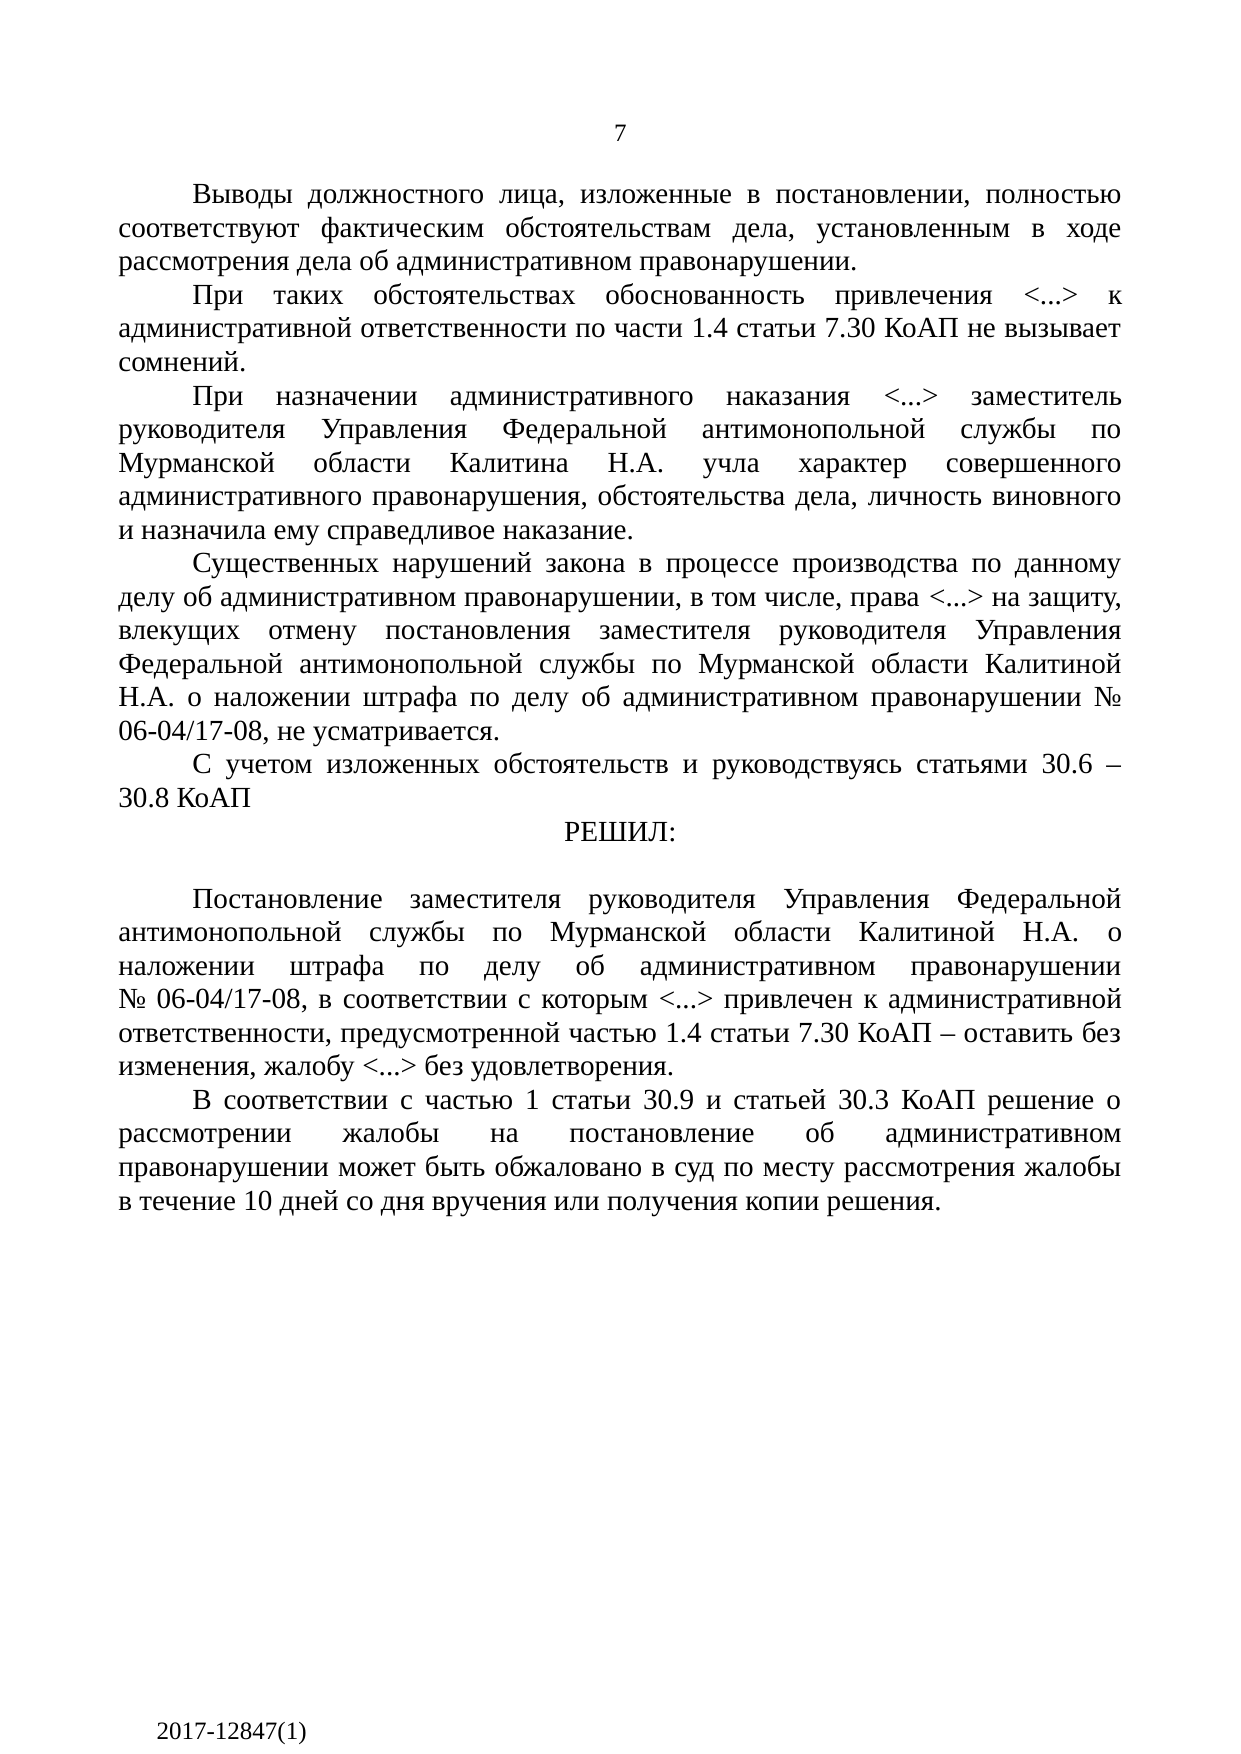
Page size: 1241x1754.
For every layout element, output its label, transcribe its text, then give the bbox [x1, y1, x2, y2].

text При таких обстоятельствах обоснованность привлечения <...> к административной ответственности по части 1.4 статьи 7.30 КоАП не вызывает сомнений. [118, 277, 1122, 378]
text Выводы должностного лица, изложенные в постановлении, полностью соответствуют фактическим обстоятельствам дела, установленным в ходе рассмотрения дела об административном правонарушении. [118, 176, 1122, 277]
text РЕШИЛ: [118, 814, 1122, 847]
text В соответствии с частью 1 статьи 30.9 и статьей 30.3 КоАП решение о рассмотрении жалобы на постановление об административном правонарушении может быть обжаловано в суд по месту рассмотрения жалобы в течение 10 дней со дня вручения или получения копии решения. [118, 1082, 1122, 1216]
text При назначении административного наказания <...> заместитель руководителя Управления Федеральной антимонопольной службы по Мурманской области Калитина Н.А. учла характер совершенного административного правонарушения, обстоятельства дела, личность виновного и назначила ему справедливое наказание. [118, 378, 1122, 545]
text Постановление заместителя руководителя Управления Федеральной антимонопольной службы по Мурманской области Калитиной Н.А. о наложении штрафа по делу об административном правонарушении № 06-04/17-08, в соответствии с которым <...> привлечен к административной ответственности, предусмотренной частью 1.4 статьи 7.30 КоАП – оставить без изменения, жалобу <...> без удовлетворения. [118, 881, 1122, 1082]
text С учетом изложенных обстоятельств и руководствуясь статьями 30.6 – 30.8 КоАП [118, 747, 1122, 814]
text Существенных нарушений закона в процессе производства по данному делу об административном правонарушении, в том числе, права <...> на защиту, влекущих отмену постановления заместителя руководителя Управления Федеральной антимонопольной службы по Мурманской области Калитиной Н.А. о наложении штрафа по делу об административном правонарушении № 06-04/17-08, не усматривается. [118, 545, 1122, 747]
